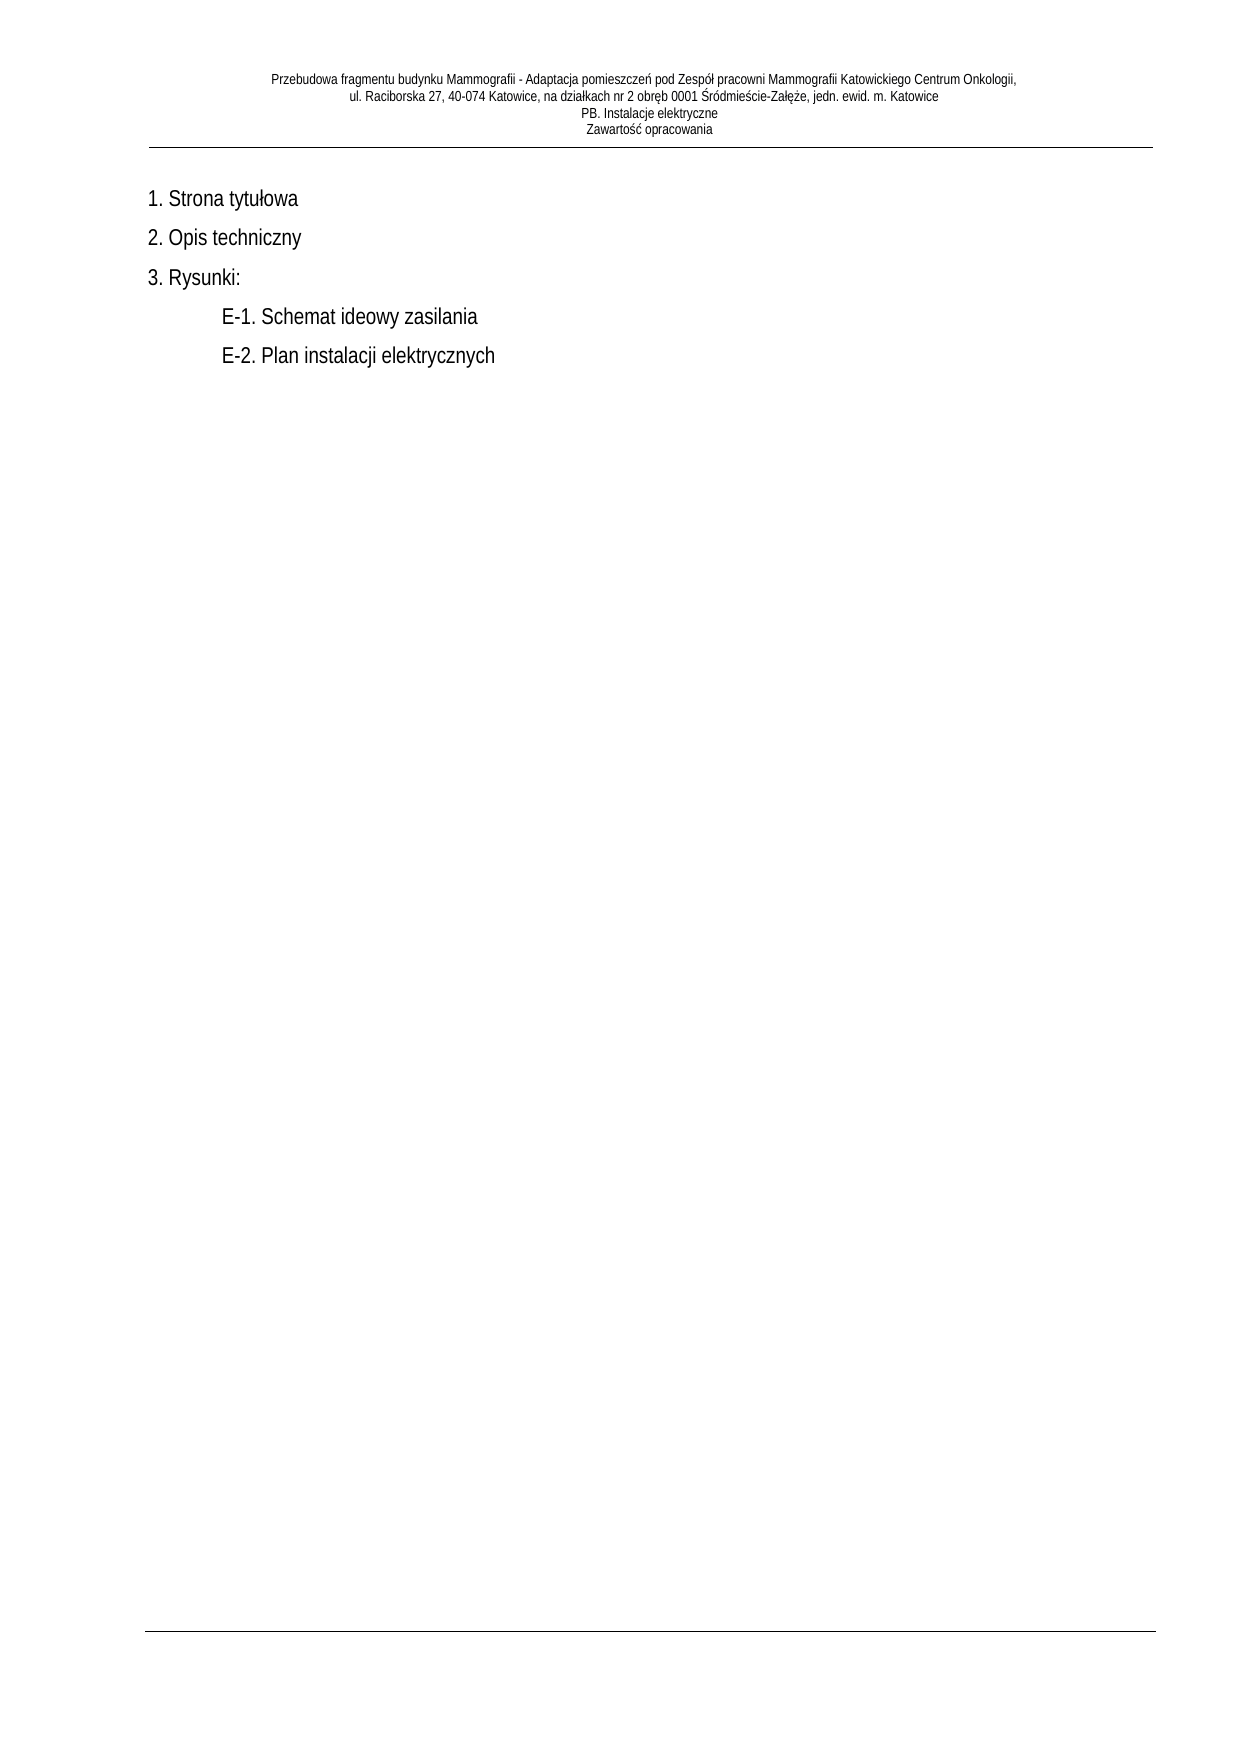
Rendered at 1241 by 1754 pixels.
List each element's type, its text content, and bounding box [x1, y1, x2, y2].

text 3. Rysunki: [148, 263, 1152, 290]
text 2. Opis techniczny [148, 224, 1152, 250]
text 1. Strona tytułowa [148, 184, 1152, 211]
text E-2. Plan instalacji elektrycznych [148, 342, 1152, 369]
text E-1. Schemat ideowy zasilania [148, 303, 1152, 329]
